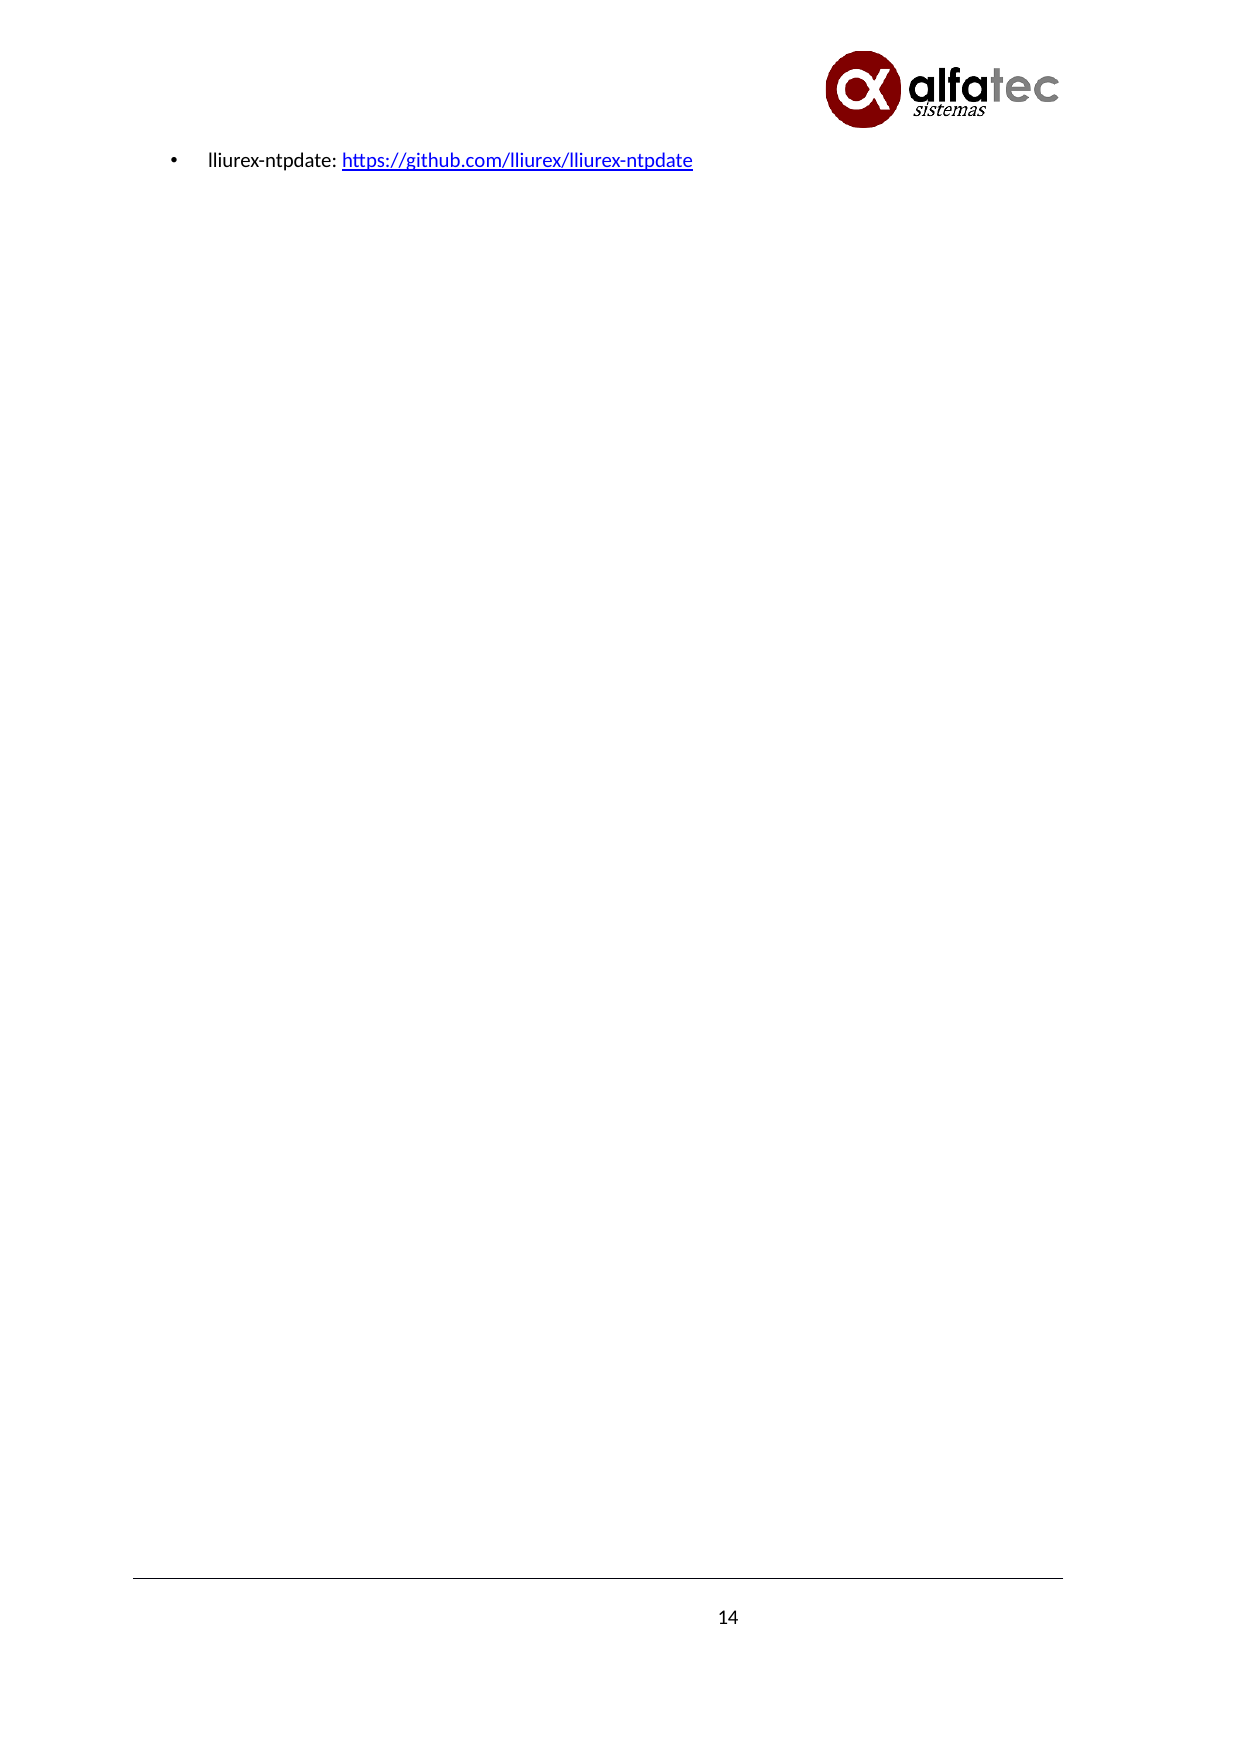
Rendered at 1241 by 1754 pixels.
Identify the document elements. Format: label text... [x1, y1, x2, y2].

picture [825, 51, 1061, 128]
list lliurex-ntpdate: https://github.com/lliurex/lliurex-ntpdate [170, 148, 1063, 173]
